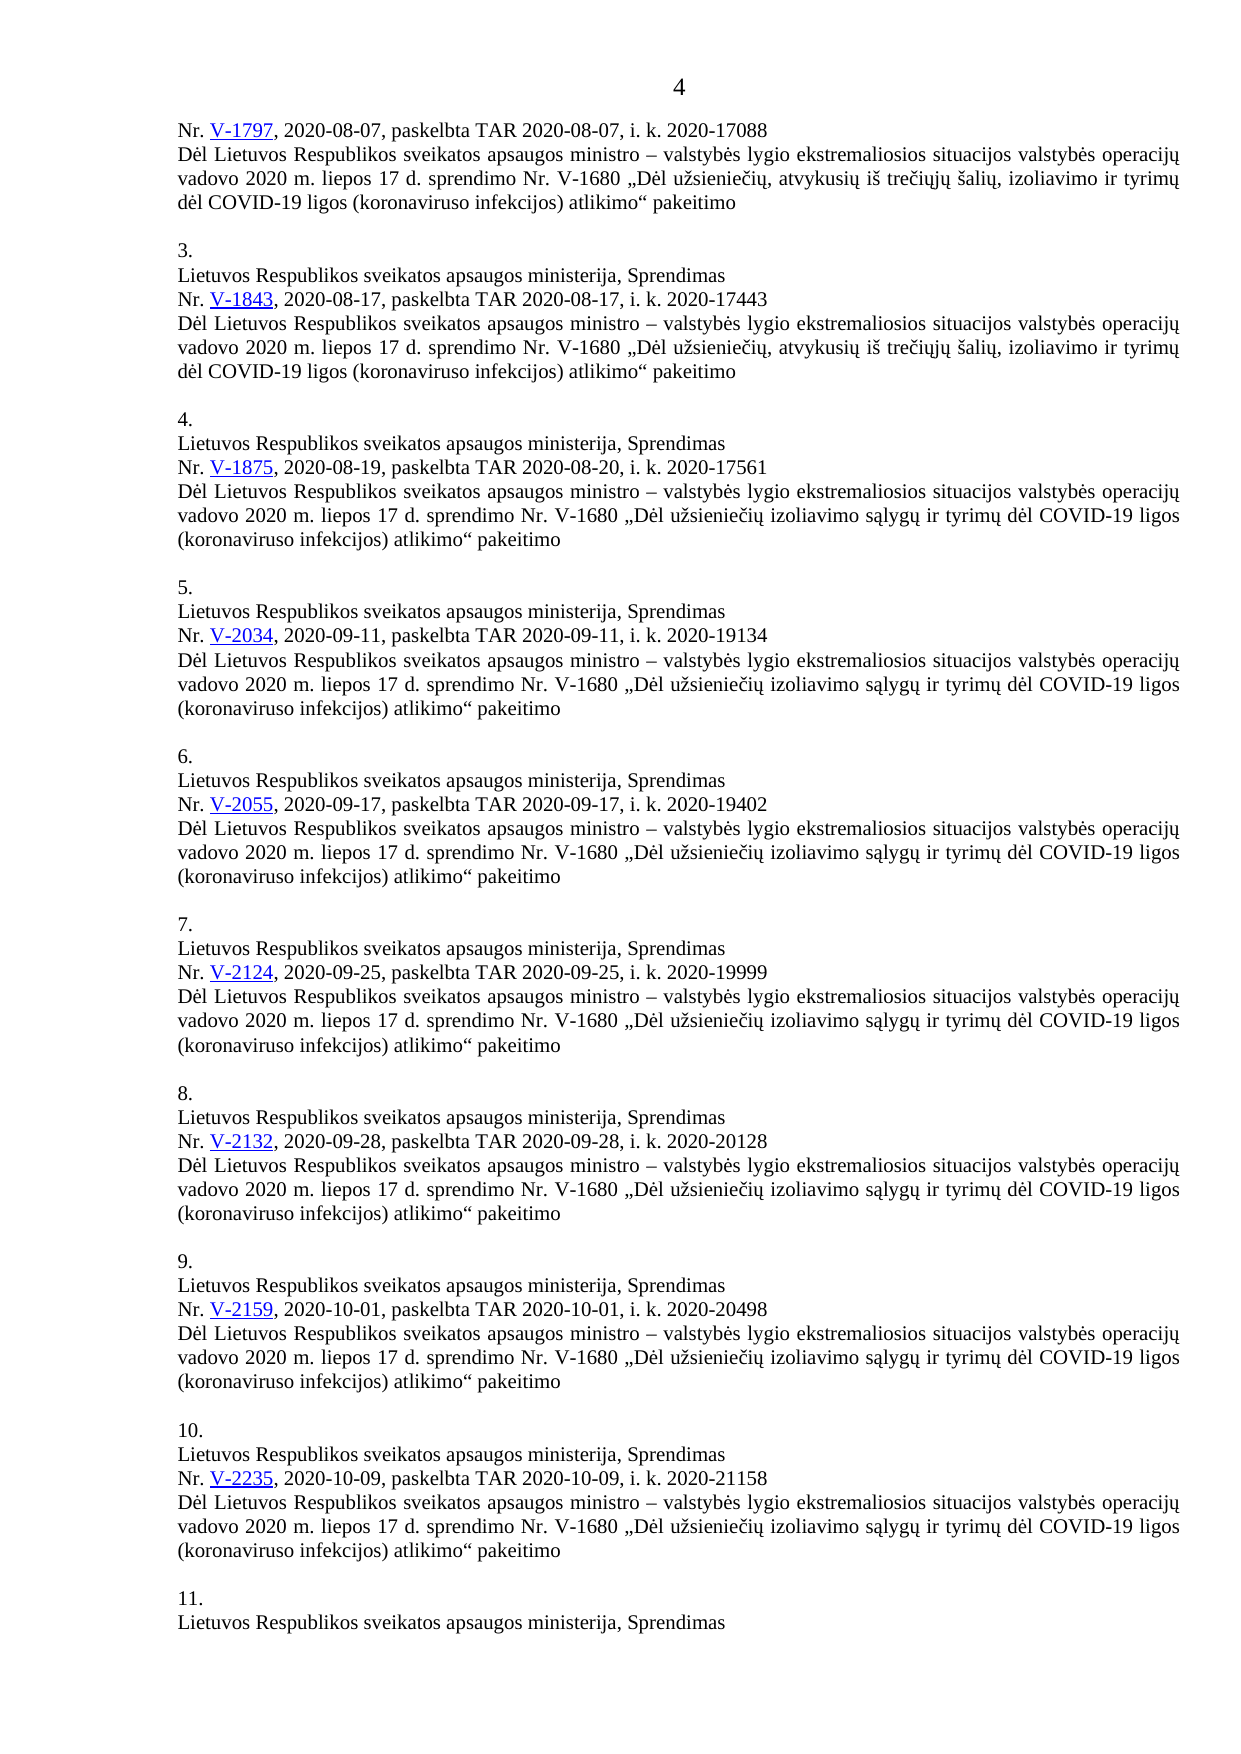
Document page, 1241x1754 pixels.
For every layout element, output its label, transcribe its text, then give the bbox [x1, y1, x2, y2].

text Dėl Lietuvos Respublikos sveikatos apsaugos ministro – valstybės lygio ekstremaliosios situacijos valstybės operacijų vadovo 2020 m. liepos 17 d. sprendimo Nr. V-1680 „Dėl užsieniečių izoliavimo sąlygų ir tyrimų dėl COVID-19 ligos (koronaviruso infekcijos) atlikimo“ pakeitimo [177, 1321, 1181, 1393]
text Nr. V-2159, 2020-10-01, paskelbta TAR 2020-10-01, i. k. 2020-20498 [177, 1297, 1181, 1321]
text 4. [177, 407, 1181, 431]
text Lietuvos Respublikos sveikatos apsaugos ministerija, Sprendimas [177, 768, 1181, 792]
text Dėl Lietuvos Respublikos sveikatos apsaugos ministro – valstybės lygio ekstremaliosios situacijos valstybės operacijų vadovo 2020 m. liepos 17 d. sprendimo Nr. V-1680 „Dėl užsieniečių, atvykusių iš trečiųjų šalių, izoliavimo ir tyrimų dėl COVID-19 ligos (koronaviruso infekcijos) atlikimo“ pakeitimo [177, 311, 1181, 383]
text Lietuvos Respublikos sveikatos apsaugos ministerija, Sprendimas [177, 1273, 1181, 1297]
text Lietuvos Respublikos sveikatos apsaugos ministerija, Sprendimas [177, 599, 1181, 623]
text Dėl Lietuvos Respublikos sveikatos apsaugos ministro – valstybės lygio ekstremaliosios situacijos valstybės operacijų vadovo 2020 m. liepos 17 d. sprendimo Nr. V-1680 „Dėl užsieniečių izoliavimo sąlygų ir tyrimų dėl COVID-19 ligos (koronaviruso infekcijos) atlikimo“ pakeitimo [177, 647, 1181, 720]
text Nr. V-2132, 2020-09-28, paskelbta TAR 2020-09-28, i. k. 2020-20128 [177, 1129, 1181, 1153]
text Dėl Lietuvos Respublikos sveikatos apsaugos ministro – valstybės lygio ekstremaliosios situacijos valstybės operacijų vadovo 2020 m. liepos 17 d. sprendimo Nr. V-1680 „Dėl užsieniečių izoliavimo sąlygų ir tyrimų dėl COVID-19 ligos (koronaviruso infekcijos) atlikimo“ pakeitimo [177, 1490, 1181, 1562]
text 7. [177, 912, 1181, 936]
text Nr. V-2235, 2020-10-09, paskelbta TAR 2020-10-09, i. k. 2020-21158 [177, 1466, 1181, 1490]
text Dėl Lietuvos Respublikos sveikatos apsaugos ministro – valstybės lygio ekstremaliosios situacijos valstybės operacijų vadovo 2020 m. liepos 17 d. sprendimo Nr. V-1680 „Dėl užsieniečių izoliavimo sąlygų ir tyrimų dėl COVID-19 ligos (koronaviruso infekcijos) atlikimo“ pakeitimo [177, 479, 1181, 551]
text Lietuvos Respublikos sveikatos apsaugos ministerija, Sprendimas [177, 936, 1181, 960]
text Lietuvos Respublikos sveikatos apsaugos ministerija, Sprendimas [177, 1610, 1181, 1634]
text 11. [177, 1586, 1181, 1610]
text Nr. V-2055, 2020-09-17, paskelbta TAR 2020-09-17, i. k. 2020-19402 [177, 792, 1181, 816]
text Dėl Lietuvos Respublikos sveikatos apsaugos ministro – valstybės lygio ekstremaliosios situacijos valstybės operacijų vadovo 2020 m. liepos 17 d. sprendimo Nr. V-1680 „Dėl užsieniečių izoliavimo sąlygų ir tyrimų dėl COVID-19 ligos (koronaviruso infekcijos) atlikimo“ pakeitimo [177, 1153, 1181, 1225]
text Nr. V-1843, 2020-08-17, paskelbta TAR 2020-08-17, i. k. 2020-17443 [177, 287, 1181, 311]
text Lietuvos Respublikos sveikatos apsaugos ministerija, Sprendimas [177, 1442, 1181, 1466]
text Dėl Lietuvos Respublikos sveikatos apsaugos ministro – valstybės lygio ekstremaliosios situacijos valstybės operacijų vadovo 2020 m. liepos 17 d. sprendimo Nr. V-1680 „Dėl užsieniečių izoliavimo sąlygų ir tyrimų dėl COVID-19 ligos (koronaviruso infekcijos) atlikimo“ pakeitimo [177, 984, 1181, 1057]
text Dėl Lietuvos Respublikos sveikatos apsaugos ministro – valstybės lygio ekstremaliosios situacijos valstybės operacijų vadovo 2020 m. liepos 17 d. sprendimo Nr. V-1680 „Dėl užsieniečių, atvykusių iš trečiųjų šalių, izoliavimo ir tyrimų dėl COVID-19 ligos (koronaviruso infekcijos) atlikimo“ pakeitimo [177, 142, 1181, 214]
text 5. [177, 575, 1181, 599]
text 10. [177, 1417, 1181, 1442]
text 3. [177, 238, 1181, 262]
text Nr. V-2124, 2020-09-25, paskelbta TAR 2020-09-25, i. k. 2020-19999 [177, 960, 1181, 984]
text 6. [177, 744, 1181, 768]
text Dėl Lietuvos Respublikos sveikatos apsaugos ministro – valstybės lygio ekstremaliosios situacijos valstybės operacijų vadovo 2020 m. liepos 17 d. sprendimo Nr. V-1680 „Dėl užsieniečių izoliavimo sąlygų ir tyrimų dėl COVID-19 ligos (koronaviruso infekcijos) atlikimo“ pakeitimo [177, 816, 1181, 888]
text Nr. V-1797, 2020-08-07, paskelbta TAR 2020-08-07, i. k. 2020-17088 [177, 118, 1181, 142]
text 9. [177, 1249, 1181, 1273]
text Nr. V-2034, 2020-09-11, paskelbta TAR 2020-09-11, i. k. 2020-19134 [177, 623, 1181, 647]
text Nr. V-1875, 2020-08-19, paskelbta TAR 2020-08-20, i. k. 2020-17561 [177, 455, 1181, 479]
text 8. [177, 1081, 1181, 1105]
text Lietuvos Respublikos sveikatos apsaugos ministerija, Sprendimas [177, 1105, 1181, 1129]
text Lietuvos Respublikos sveikatos apsaugos ministerija, Sprendimas [177, 262, 1181, 287]
text Lietuvos Respublikos sveikatos apsaugos ministerija, Sprendimas [177, 431, 1181, 455]
